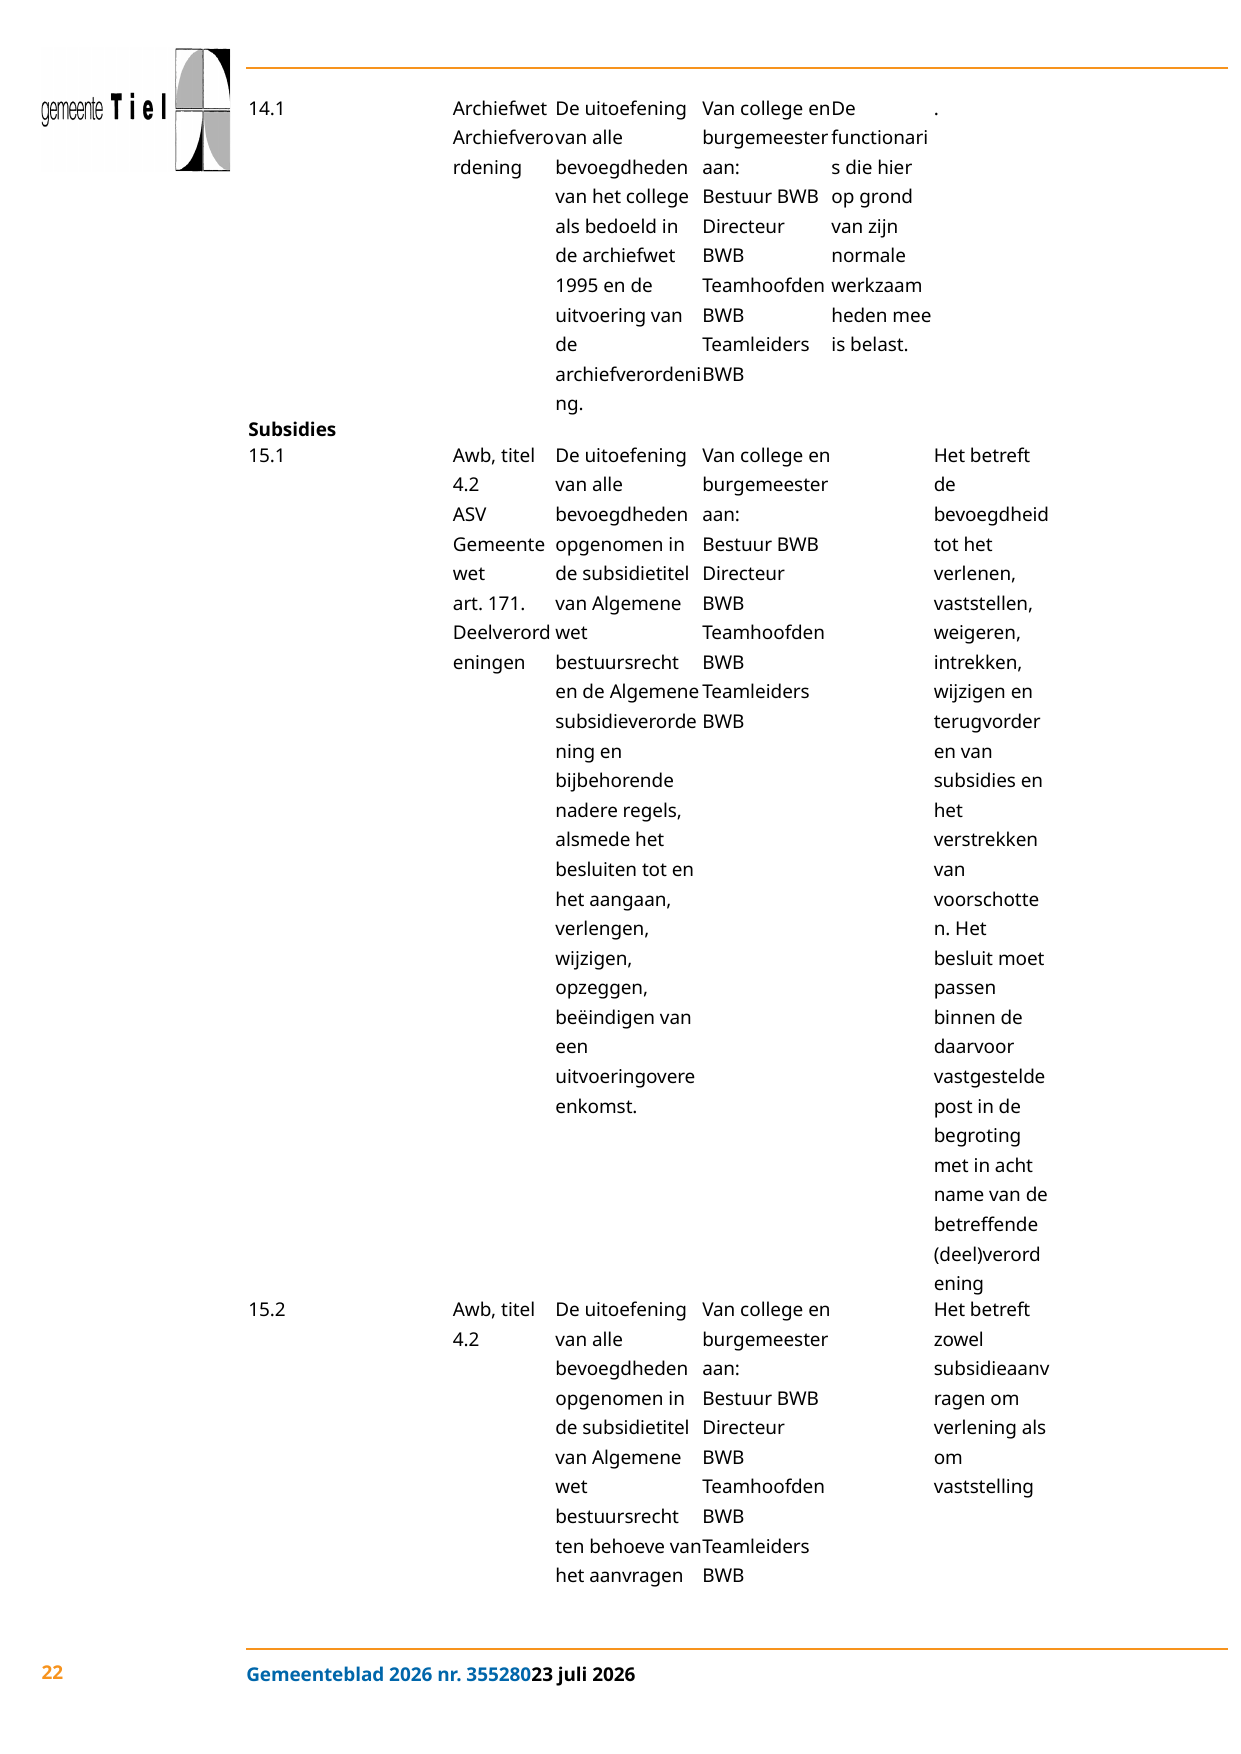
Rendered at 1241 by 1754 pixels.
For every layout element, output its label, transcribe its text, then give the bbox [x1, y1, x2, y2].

table_cell Het betreft zowel subsidieaanvragen om verlening als om vaststelling [934, 1296, 1049, 1588]
table_cell Het betreft de bevoegdheid tot het verlenen, vaststellen, weigeren, intrekken, wijzigen en terugvorderen van subsidies en het verstrekken van voorschotten. Het besluit moet passen binnen de daarvoor vastgestelde post in de begroting met in acht name van de betreffende (deel)verordening [934, 442, 1049, 1296]
table_cell De uitoefening van alle bevoegdheden van het college als bedoeld in de archiefwet 1995 en de uitvoering van de archiefverordening. [555, 95, 702, 416]
table_cell . [934, 95, 1049, 416]
table_cell De uitoefening van alle bevoegdheden opgenomen in de subsidietitel van Algemene wet bestuursrecht ten behoeve van het aanvragen [555, 1296, 702, 1588]
table_cell Archiefwet Archiefverordening [453, 95, 555, 416]
table_cell Awb, titel 4.2 ASV Gemeentewet art. 171. Deelverordeningen [453, 442, 555, 1296]
picture [41, 47, 231, 172]
table_cell Van college en burgemeester aan: Bestuur BWB Directeur BWB Teamhoofden BWB Teamleiders BWB [702, 442, 831, 1296]
table_cell Van college en burgemeester aan: Bestuur BWB Directeur BWB Teamhoofden BWB Teamleiders BWB [702, 95, 831, 416]
table_cell 14.1 [248, 95, 453, 416]
table_cell Awb, titel 4.2 [453, 1296, 555, 1588]
table_cell 15.1 [248, 442, 453, 1296]
table_cell 15.2 [248, 1296, 453, 1588]
table_cell Subsidies [248, 416, 1049, 442]
table_cell De functionaris die hier op grond van zijn normale werkzaamheden mee is belast. [831, 95, 933, 416]
table_cell [831, 442, 933, 1296]
table_cell De uitoefening van alle bevoegdheden opgenomen in de subsidietitel van Algemene wet bestuursrecht en de Algemene subsidieverordening en bijbehorende nadere regels, alsmede het besluiten tot en het aangaan, verlengen, wijzigen, opzeggen, beëindigen van een uitvoeringovereenkomst. [555, 442, 702, 1296]
table_cell Van college en burgemeester aan: Bestuur BWB Directeur BWB Teamhoofden BWB Teamleiders BWB [702, 1296, 831, 1588]
table_cell [831, 1296, 933, 1588]
